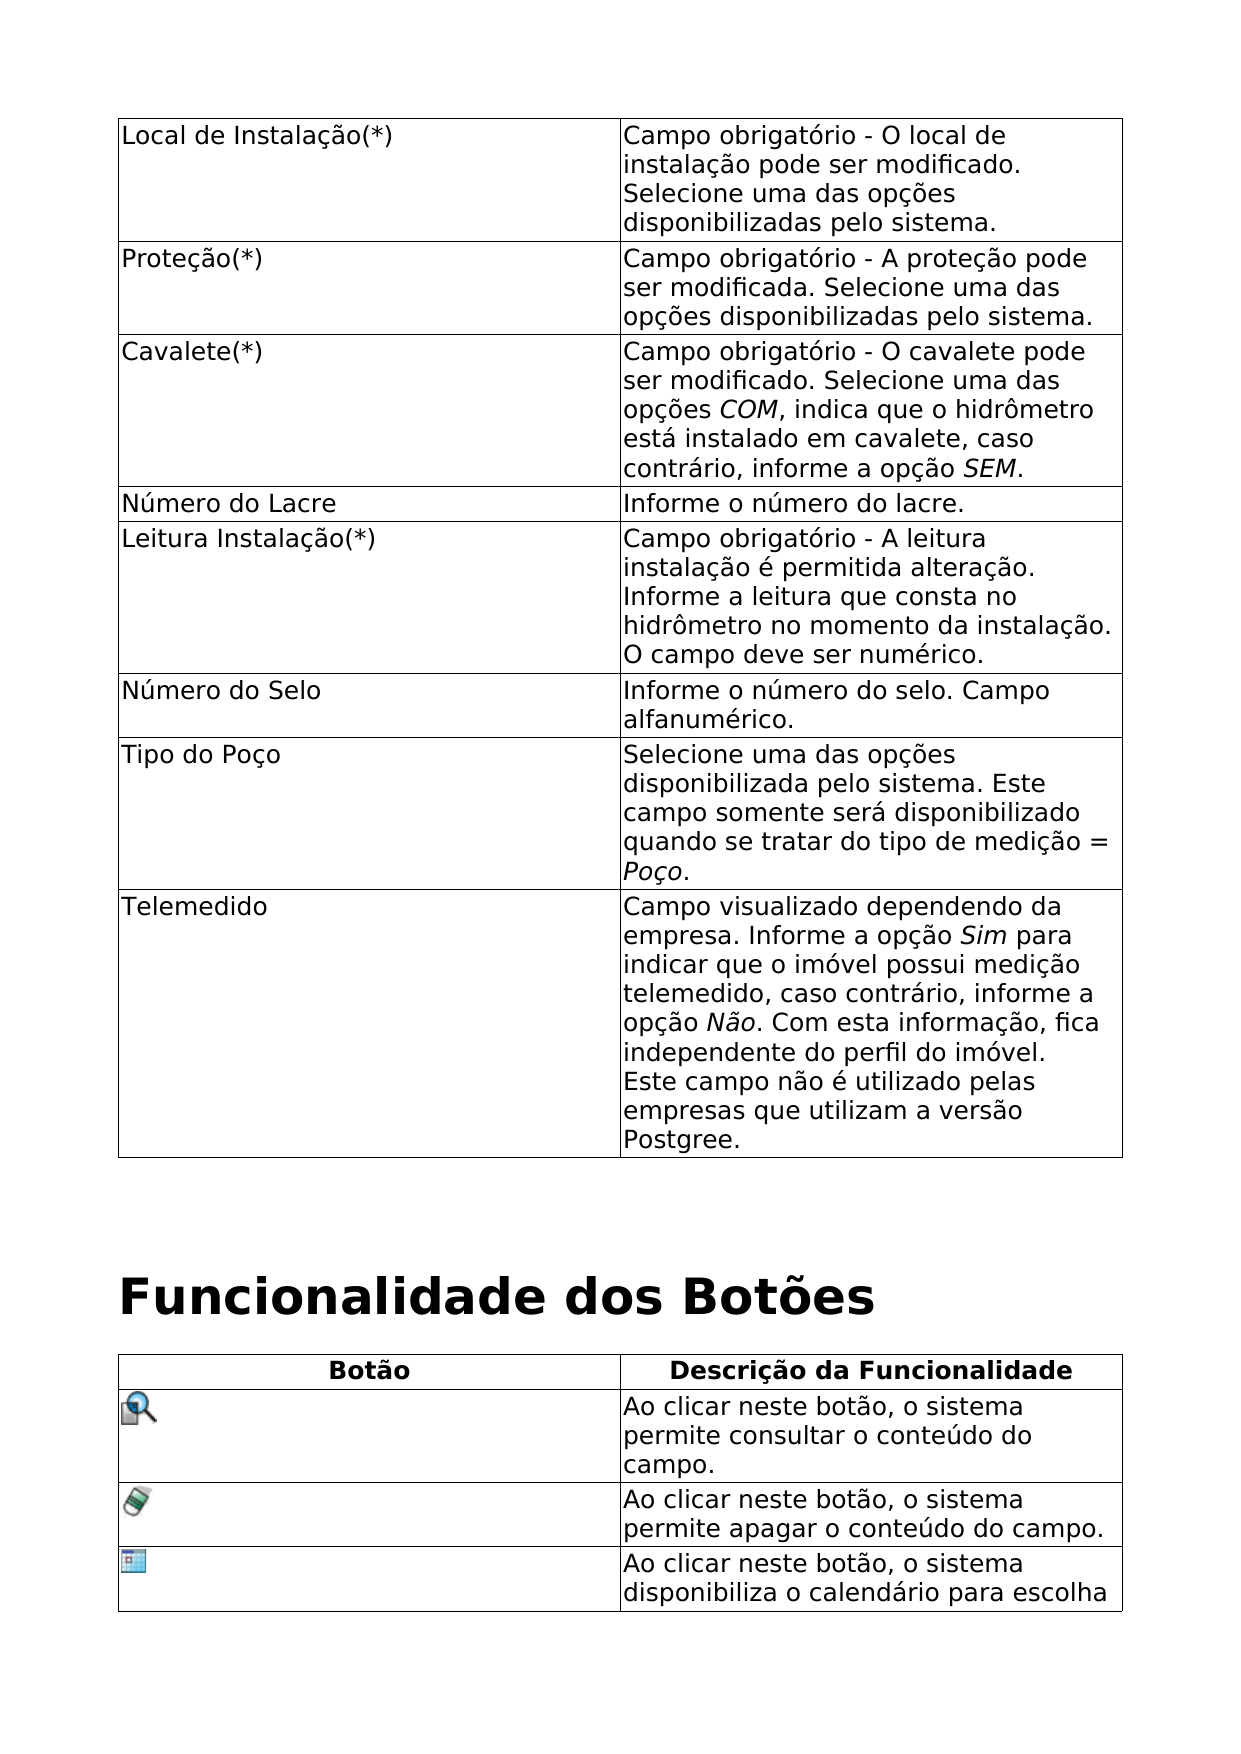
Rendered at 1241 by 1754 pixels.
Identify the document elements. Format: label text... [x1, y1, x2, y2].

table_cell Leitura Instalação(*) [119, 522, 620, 673]
table_cell Selecione uma das opções disponibilizada pelo sistema. Este campo somente será disponibilizado quando se tratar do tipo de medição = Poço. [621, 738, 1122, 889]
table_cell Campo obrigatório - A proteção pode ser modificada. Selecione uma das opções disponibilizadas pelo sistema. [621, 242, 1122, 334]
table_header Descrição da Funcionalidade [621, 1355, 1122, 1389]
table_cell Local de Instalação(*) [119, 119, 620, 241]
table_cell Ao clicar neste botão, o sistema disponibiliza o calendário para escolha [621, 1547, 1122, 1611]
subtitle Funcionalidade dos Botões [118, 1268, 1122, 1326]
table_cell [119, 1547, 620, 1611]
table_cell Campo visualizado dependendo da empresa. Informe a opção Sim para indicar que o imóvel possui medição telemedido, caso contrário, informe a opção Não. Com esta informação, fica independente do perfil do imóvel. Este campo não é utilizado pelas empresas que utilizam a versão Postgree. [621, 890, 1122, 1157]
table_cell Proteção(*) [119, 242, 620, 334]
table_cell [119, 1390, 620, 1482]
table_cell Número do Lacre [119, 487, 620, 521]
table_cell Campo obrigatório - O cavalete pode ser modificado. Selecione uma das opções COM, indica que o hidrômetro está instalado em cavalete, caso contrário, informe a opção SEM. [621, 335, 1122, 486]
table_cell Campo obrigatório - O local de instalação pode ser modificado. Selecione uma das opções disponibilizadas pelo sistema. [621, 119, 1122, 241]
table_cell Informe o número do selo. Campo alfanumérico. [621, 674, 1122, 737]
picture [121, 1549, 147, 1573]
picture [121, 1391, 157, 1425]
table_cell Ao clicar neste botão, o sistema permite consultar o conteúdo do campo. [621, 1390, 1122, 1482]
table_cell Telemedido [119, 890, 620, 1157]
table_cell [119, 1483, 620, 1546]
table_cell Campo obrigatório - A leitura instalação é permitida alteração. Informe a leitura que consta no hidrômetro no momento da instalação. O campo deve ser numérico. [621, 522, 1122, 673]
table_cell Cavalete(*) [119, 335, 620, 486]
table_cell Número do Selo [119, 674, 620, 737]
table_cell Informe o número do lacre. [621, 487, 1122, 521]
table_header Botão [119, 1355, 620, 1389]
table_cell Tipo do Poço [119, 738, 620, 889]
table_cell Ao clicar neste botão, o sistema permite apagar o conteúdo do campo. [621, 1483, 1122, 1546]
picture [121, 1485, 153, 1518]
